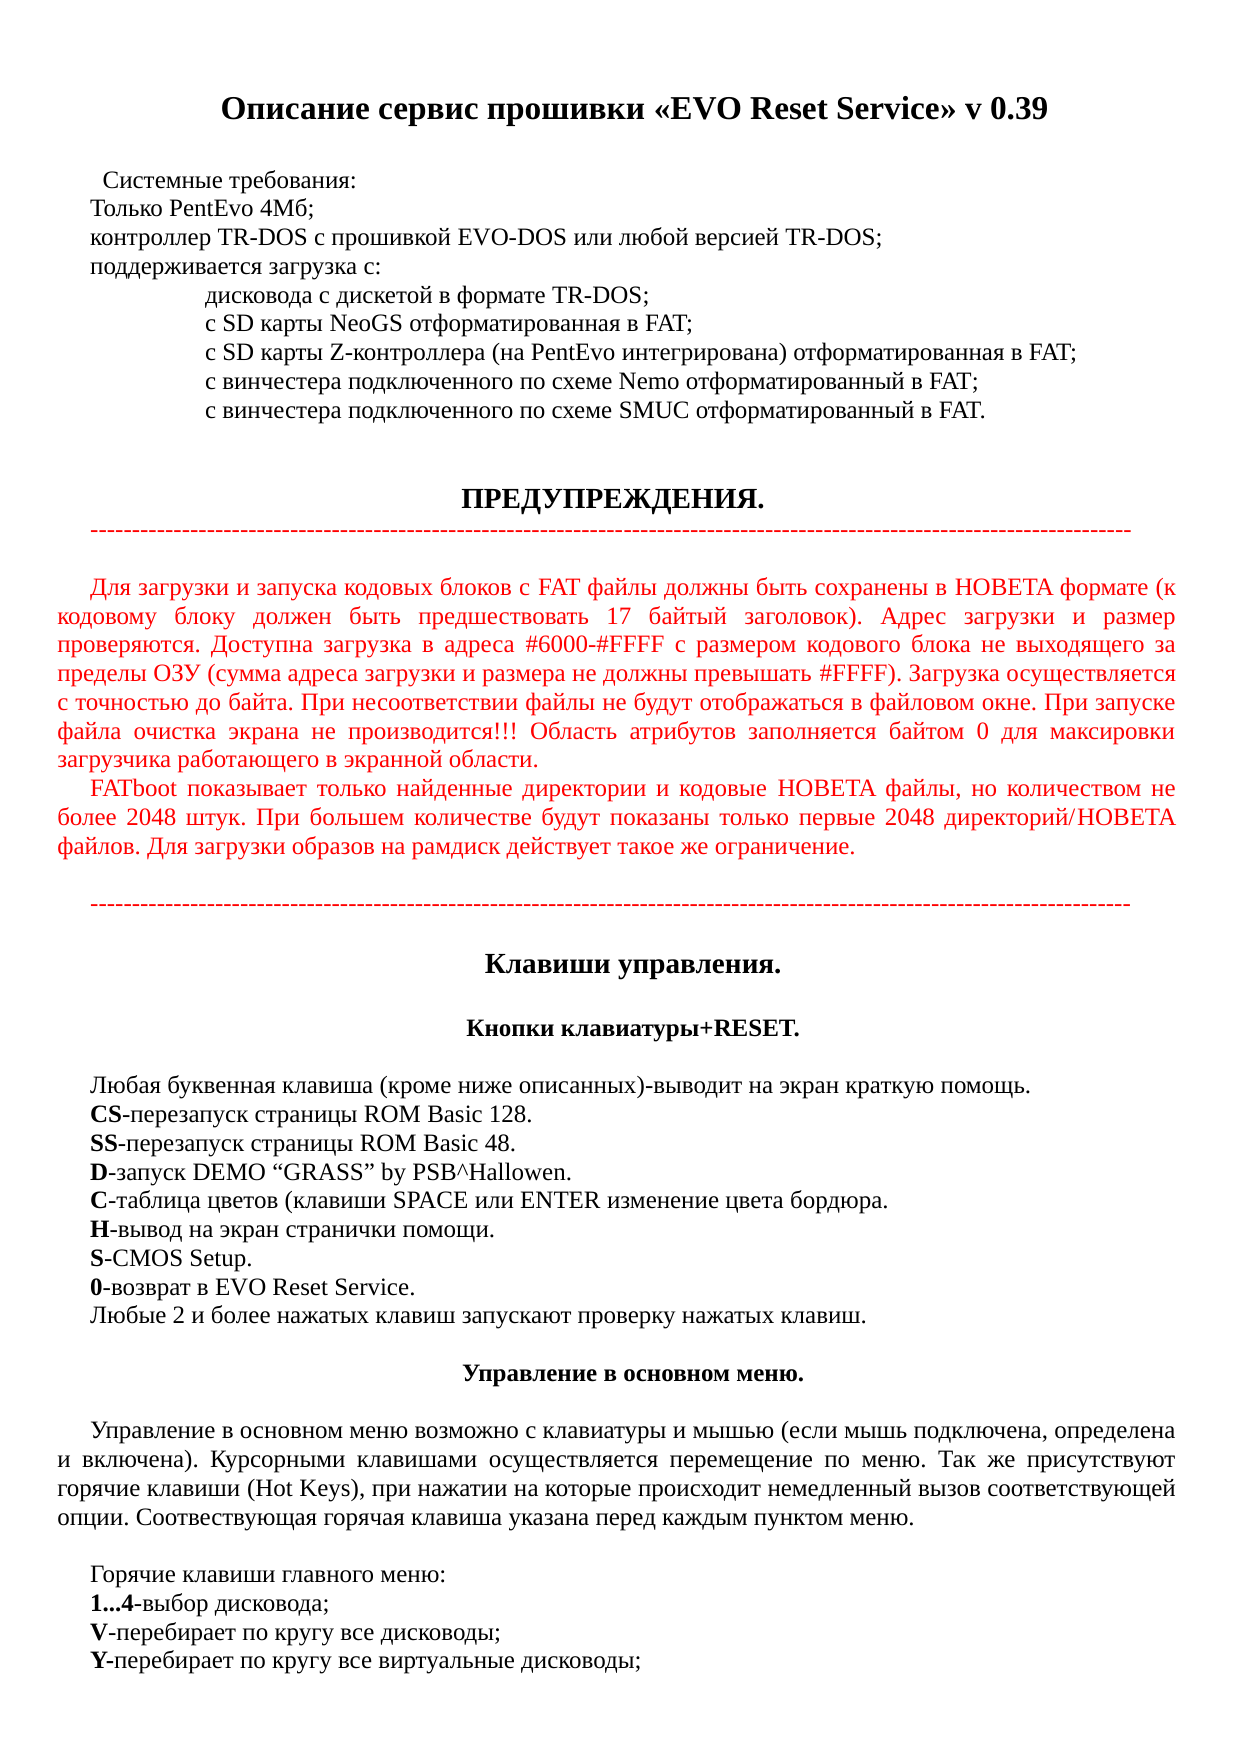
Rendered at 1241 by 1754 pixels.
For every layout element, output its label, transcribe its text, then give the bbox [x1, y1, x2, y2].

text поддерживается загрузка с: [57, 251, 1176, 280]
text H-вывод на экран странички помощи. [57, 1214, 1176, 1243]
text дисковода с дискетой в формате TR-DOS; [57, 280, 1176, 308]
text c SD карты NeoGS отформатированная в FAT; [57, 308, 1176, 337]
text Описание сервис прошивки «EVO Reset Service» v 0.39 [57, 88, 1176, 126]
text с винчестера подключенного по схеме SMUC отформатированный в FAT. [57, 395, 1176, 423]
text D-запуск DEMO “GRASS” by PSB^Hallowen. [57, 1157, 1176, 1185]
text Только PentEvo 4Мб; [57, 193, 1176, 222]
text ПРЕДУПРЕЖДЕНИЯ. [57, 481, 1176, 514]
text Управление в основном меню возможно с клавиатуры и мышью (если мышь подключена, определена и включена). Курсорными клавишами осуществляется перемещение по меню. Так же присутствуют горячие клавиши (Hot Keys), при нажатии на которые происходит немедленный вызов соответствующей опции. Соотвествующая горячая клавиша указана перед каждым пунктом меню. [57, 1415, 1176, 1530]
text 0-возврат в EVO Reset Service. [57, 1272, 1176, 1300]
text с винчестера подключенного по схеме Nemo отформатированный в FAT; [57, 366, 1176, 395]
text Клавиши управления. [57, 946, 1176, 979]
text C-таблица цветов (клавиши SPACE или ENTER изменение цвета бордюра. [57, 1185, 1176, 1214]
text Для загрузки и запуска кодовых блоков с FAT файлы должны быть сохранены в HOBETA формате (к кодовому блоку должен быть предшествовать 17 байтый заголовок). Адрес загрузки и размер проверяются. Доступна загрузка в адреса #6000-#FFFF с размером кодового блока не выходящего за пределы ОЗУ (сумма адреса загрузки и размера не должны превышать #FFFF). Загрузка осуществляется с точностью до байта. При несоответствии файлы не будут отображаться в файловом окне. При запуске файла очистка экрана не производится!!! Область атрибутов заполняется байтом 0 для максировки загрузчика работающего в экранной области. [57, 572, 1176, 773]
text V-перебирает по кругу все дисководы; [57, 1617, 1176, 1645]
text Любая буквенная клавиша (кроме ниже описанных)-выводит на экран краткую помощь. [57, 1070, 1176, 1099]
text S-CMOS Setup. [57, 1243, 1176, 1272]
text Кнопки клавиатуры+RESET. [57, 1013, 1176, 1042]
text Y-перебирает по кругу все виртуальные дисководы; [57, 1645, 1176, 1674]
text FATboot показывает только найденные директории и кодовые HOBETA файлы, но количеством не более 2048 штук. При большем количестве будут показаны только первые 2048 директорий/HOBETA файлов. Для загрузки образов на рамдиск действует такое же ограничение. [57, 773, 1176, 859]
text 1...4-выбор дисковода; [57, 1588, 1176, 1617]
text с SD карты Z-контроллера (на PentEvo интегрирована) отформатированная в FAT; [57, 337, 1176, 366]
text Управление в основном меню. [57, 1358, 1176, 1387]
text контроллер TR-DOS с прошивкой EVO-DOS или любой версией TR-DOS; [57, 222, 1176, 251]
text Любые 2 и более нажатых клавиш запускают проверку нажатых клавиш. [57, 1300, 1176, 1329]
text CS-перезапуск страницы ROM Basic 128. [57, 1099, 1176, 1128]
text ----------------------------------------------------------------------------------------------------------------------------- [57, 514, 1176, 543]
text ----------------------------------------------------------------------------------------------------------------------------- [57, 888, 1176, 917]
text Системные требования: [57, 165, 1176, 193]
text Горячие клавиши главного меню: [57, 1559, 1176, 1588]
text SS-перезапуск страницы ROM Basic 48. [57, 1128, 1176, 1157]
